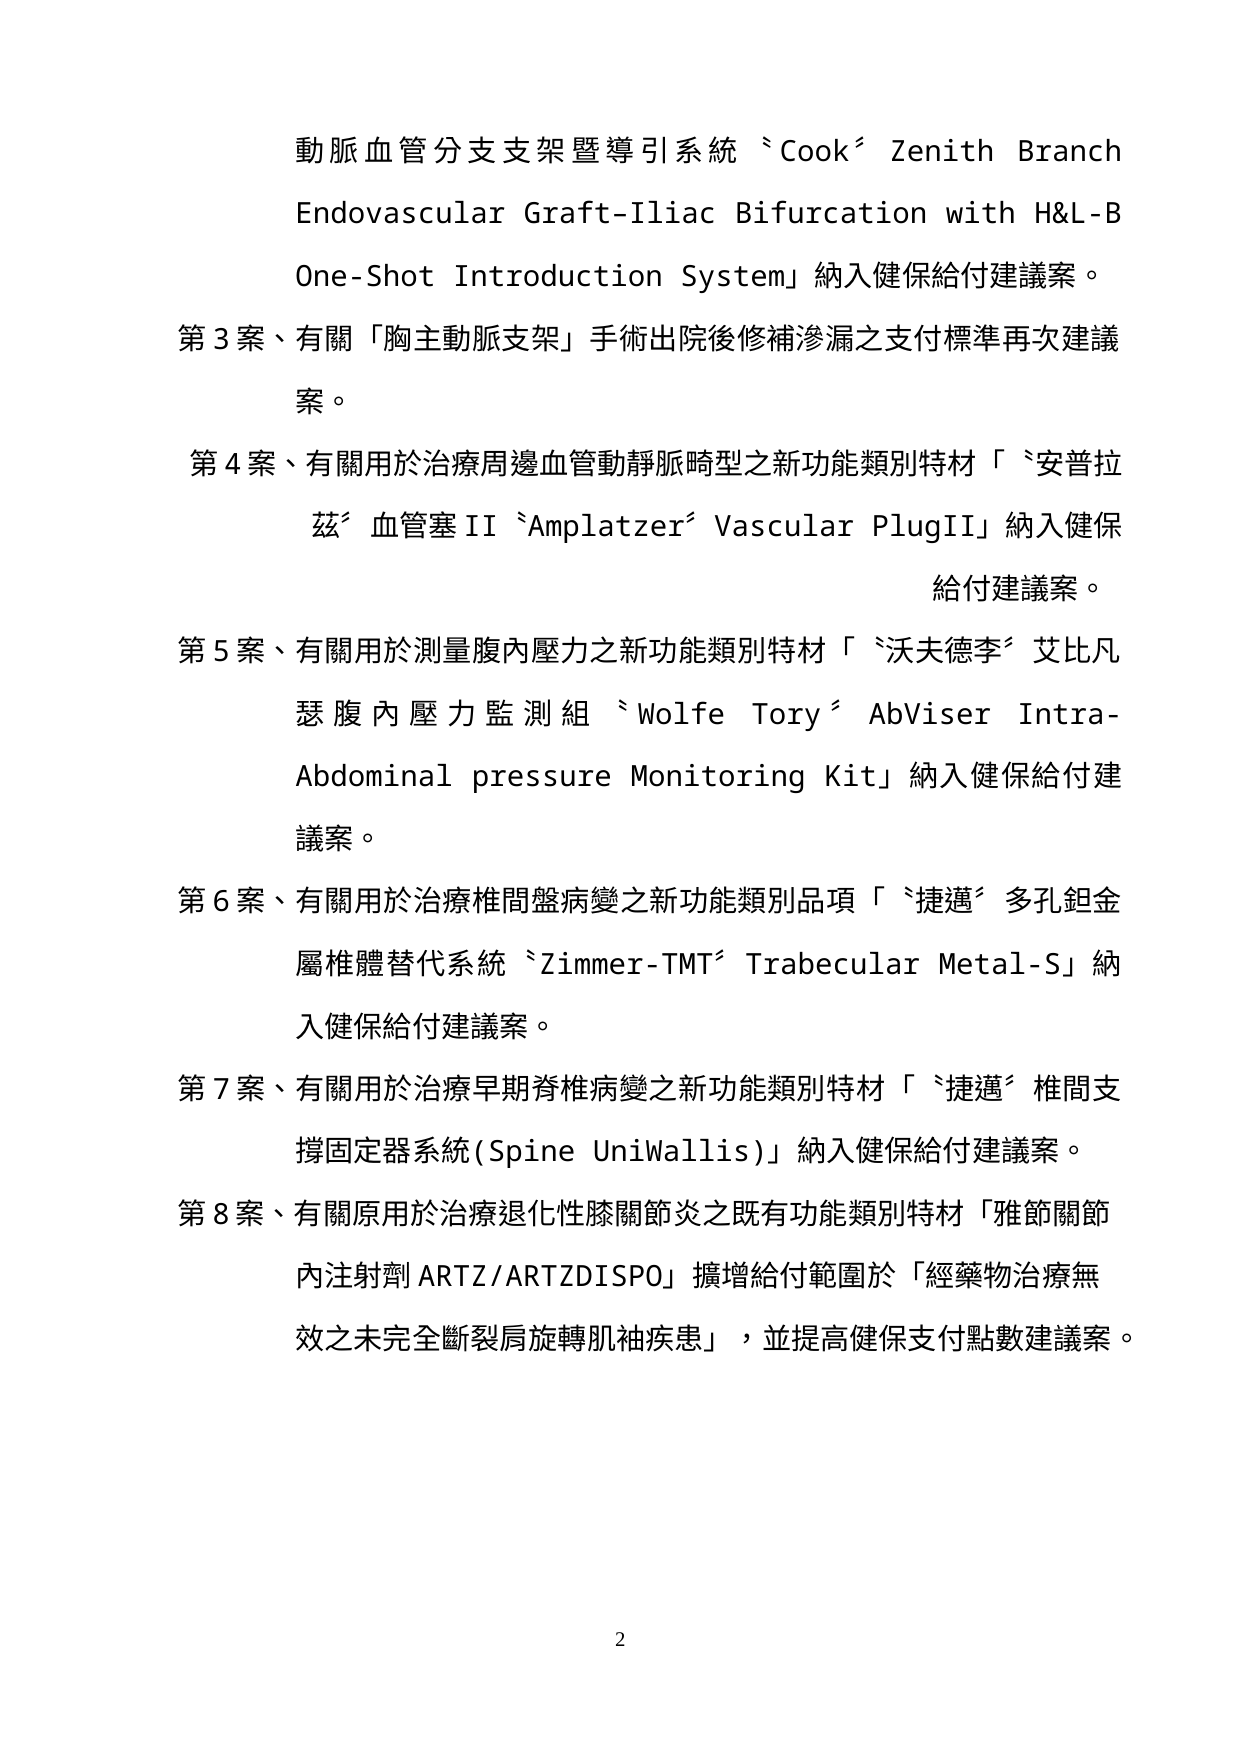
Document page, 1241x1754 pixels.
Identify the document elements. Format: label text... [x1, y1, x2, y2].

text 第7案、有關用於治療早期脊椎病變之新功能類別特材「〝捷邁〞椎間支撐固定器系統(Spine UniWallis)」納入健保給付建議案。 [177, 1045, 1122, 1170]
text 第4案、有關用於治療周邊血管動靜脈畸型之新功能類別特材「〝安普拉茲〞血管塞II〝Amplatzer〞Vascular PlugII」納入健保給付建議案。 [177, 420, 1122, 608]
text 第8案、有關原用於治療退化性膝關節炎之既有功能類別特材「雅節關節內注射劑ARTZ/ARTZDISPO」擴增給付範圍於「經藥物治療無效之未完全斷裂肩旋轉肌袖疾患」，並提高健保支付點數建議案。 [177, 1170, 1122, 1358]
text 第5案、有關用於測量腹內壓力之新功能類別特材「〝沃夫德李〞艾比凡瑟腹內壓力監測組〝Wolfe Tory〞AbViser Intra-Abdominal pressure Monitoring Kit」納入健保給付建議案。 [177, 608, 1122, 858]
text 第3案、有關「胸主動脈支架」手術出院後修補滲漏之支付標準再次建議案。 [177, 295, 1122, 420]
text 動脈血管分支支架暨導引系統〝Cook〞Zenith Branch Endovascular Graft–Iliac Bifurcation with H&L-B One-Shot Introduction System」納入健保給付建議案。 [177, 108, 1122, 295]
text 第6案、有關用於治療椎間盤病變之新功能類別品項「〝捷邁〞多孔鉭金屬椎體替代系統〝Zimmer-TMT〞Trabecular Metal-S」納入健保給付建議案。 [177, 858, 1122, 1045]
